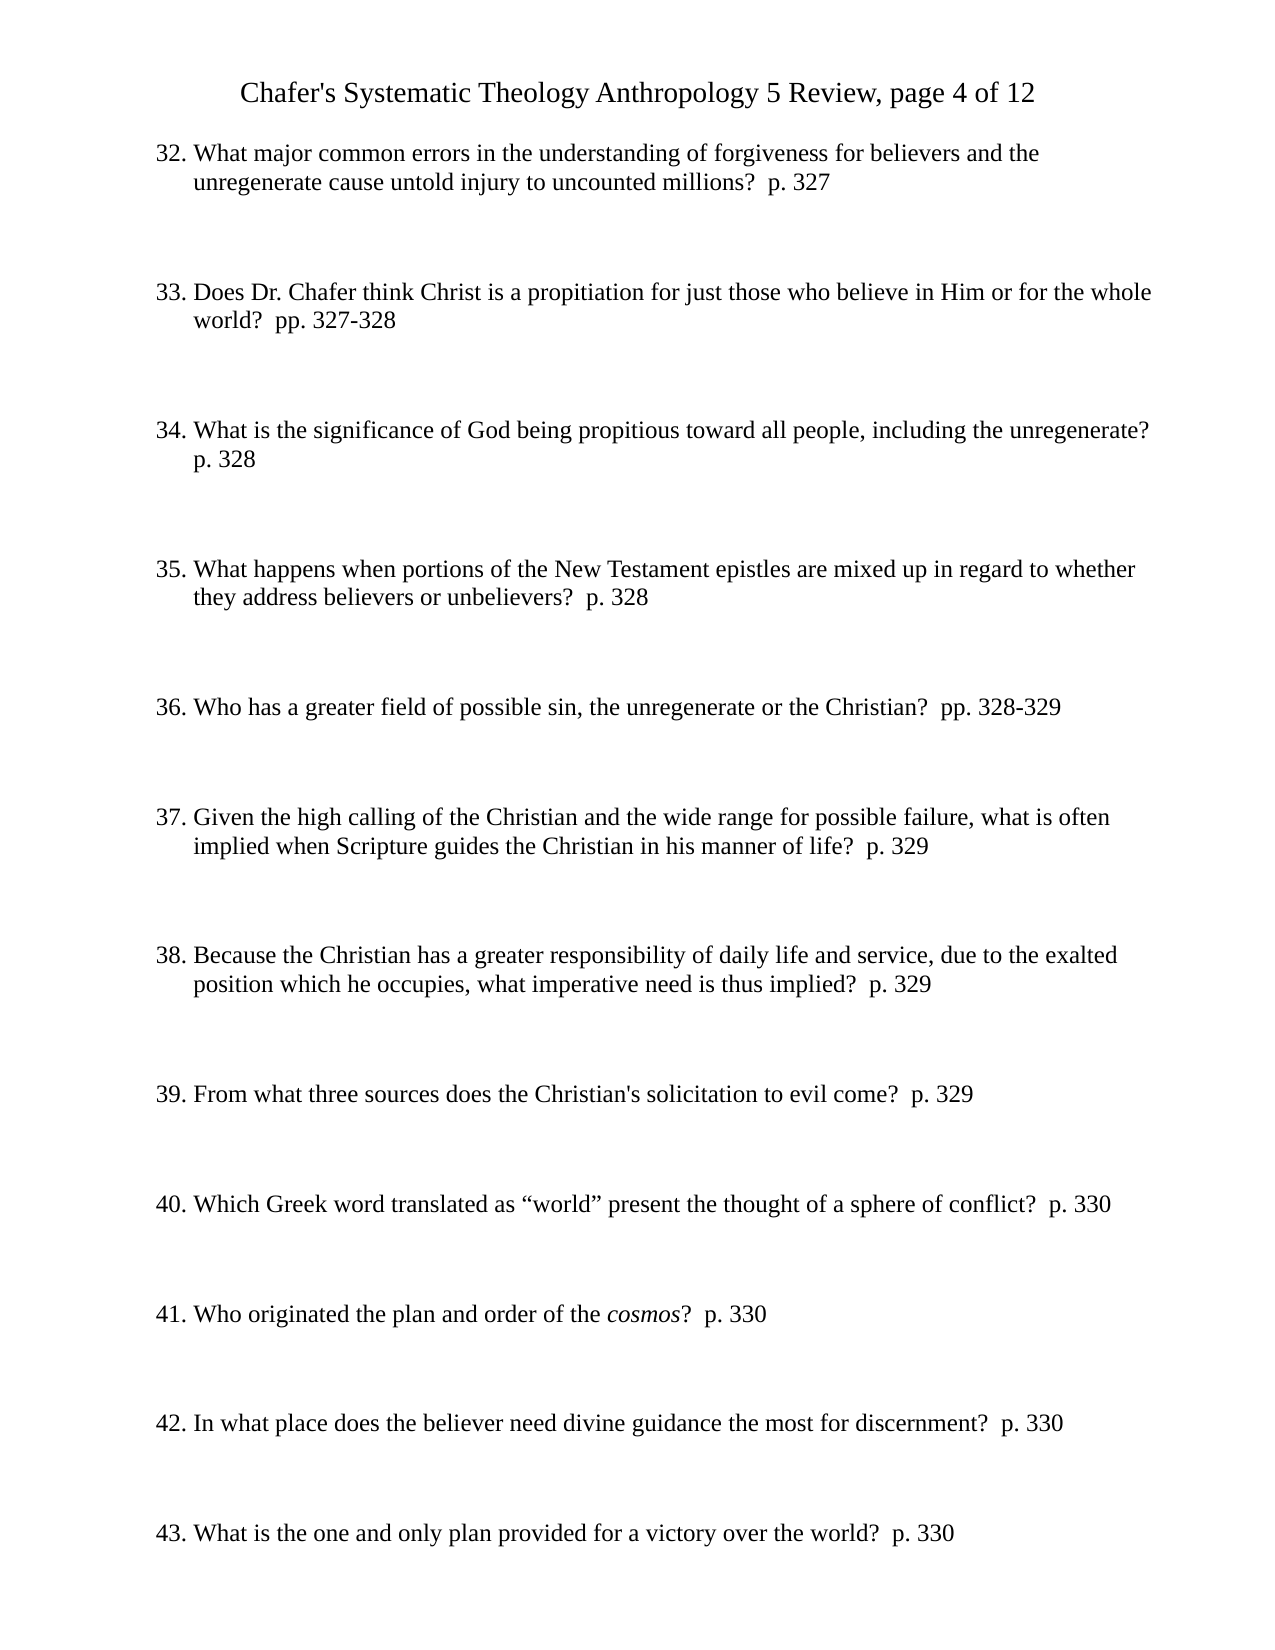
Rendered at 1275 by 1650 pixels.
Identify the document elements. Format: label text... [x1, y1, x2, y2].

list In what place does the believer need divine guidance the most for discernment? p. 330 [156, 1408, 1157, 1437]
list What is the significance of God being propitious toward all people, including the unregenerate? p. 328 [156, 415, 1157, 473]
list What is the one and only plan provided for a victory over the world? p. 330 [156, 1518, 1157, 1547]
list Who originated the plan and order of the cosmos? p. 330 [156, 1299, 1157, 1327]
list What major common errors in the understanding of forgiveness for believers and the unregenerate cause untold injury to uncounted millions? p. 327 [156, 138, 1157, 196]
list From what three sources does the Christian's solicitation to evil come? p. 329 [156, 1079, 1157, 1108]
list Given the high calling of the Christian and the wide range for possible failure, what is often implied when Scripture guides the Christian in his manner of life? p. 329 [156, 802, 1157, 859]
list Who has a greater field of possible sin, the unregenerate or the Christian? pp. 328-329 [156, 692, 1157, 721]
list Because the Christian has a greater responsibility of daily life and service, due to the exalted position which he occupies, what imperative need is thus implied? p. 329 [156, 941, 1157, 998]
list Does Dr. Chafer think Christ is a propitiation for just those who believe in Him or for the whole world? pp. 327-328 [156, 277, 1157, 334]
list Which Greek word translated as “world” present the thought of a sphere of conflict? p. 330 [156, 1189, 1157, 1218]
list What happens when portions of the New Testament epistles are mixed up in regard to whether they address believers or unbelievers? p. 328 [156, 554, 1157, 611]
